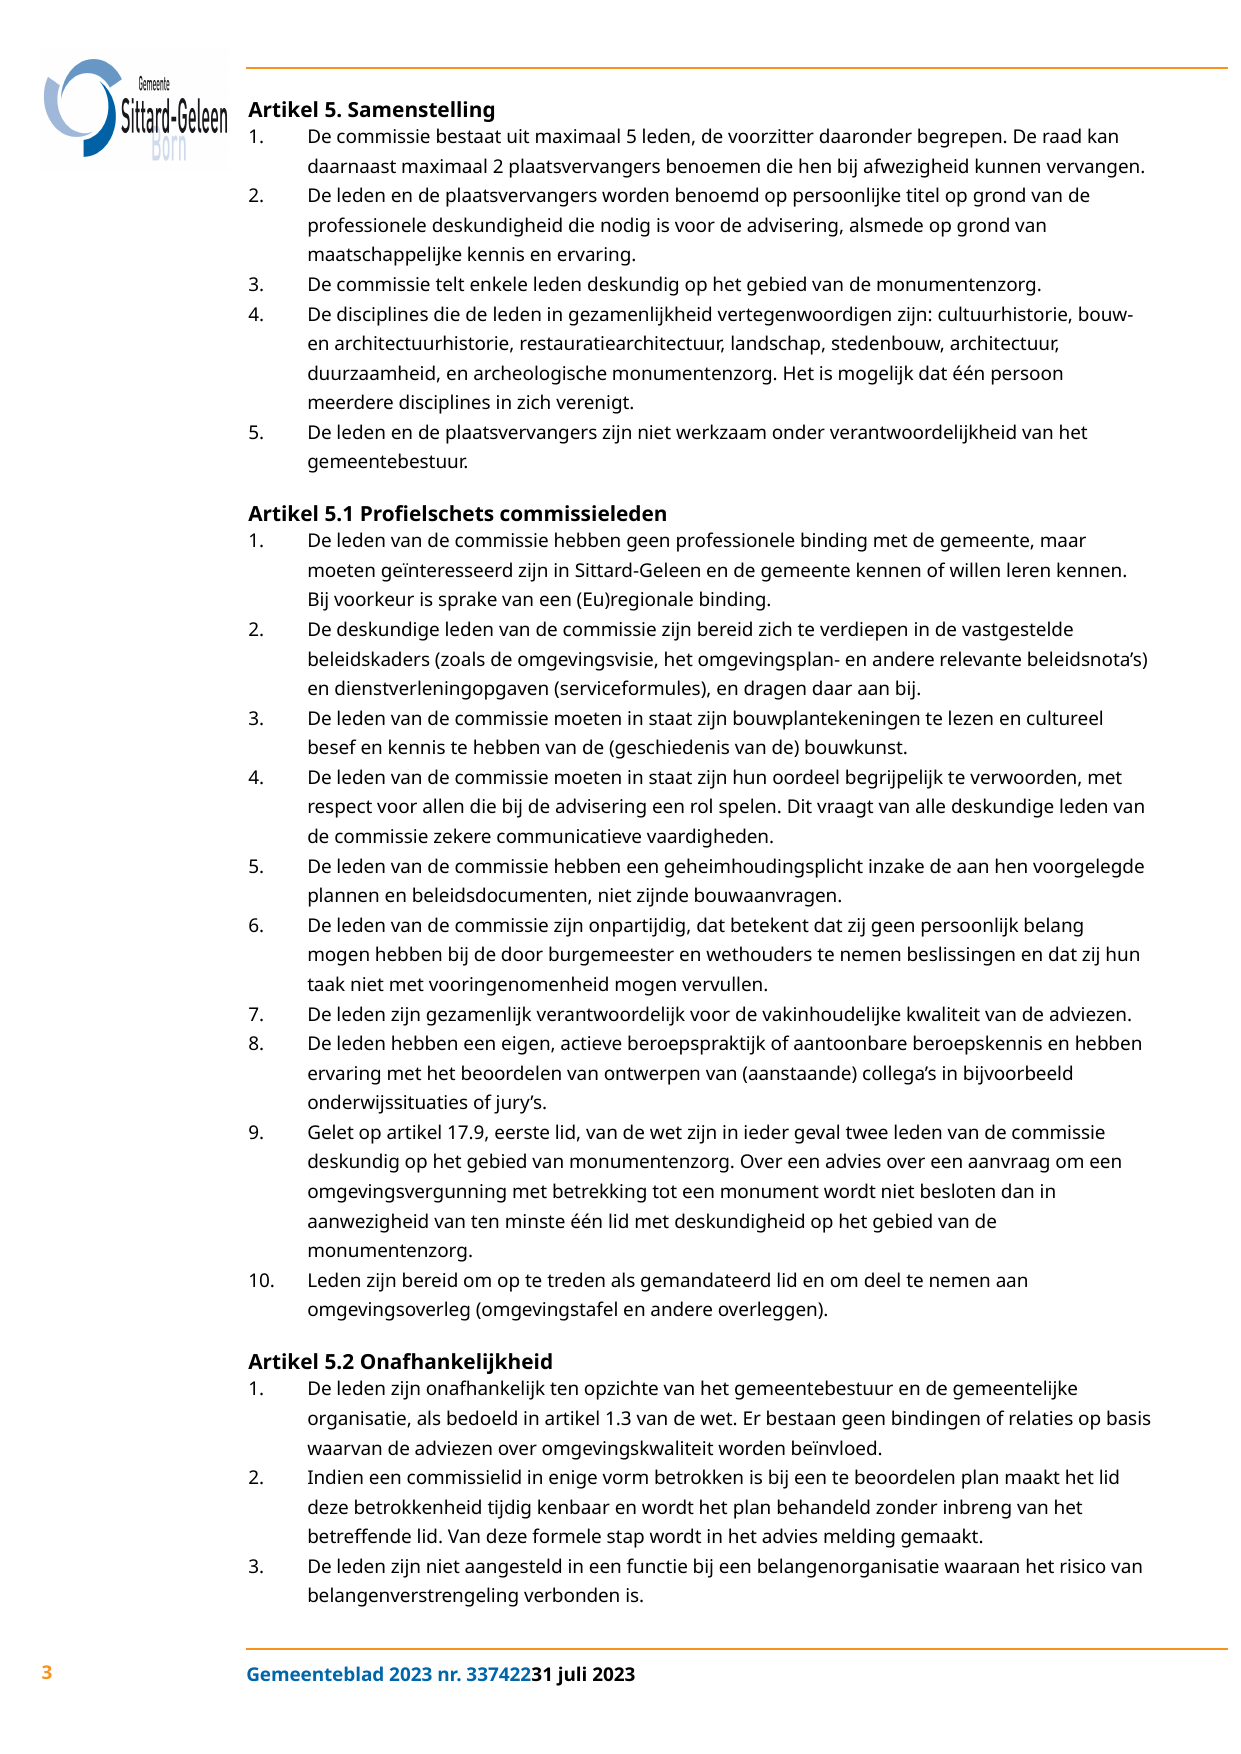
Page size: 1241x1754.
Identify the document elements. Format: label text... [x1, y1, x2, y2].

list De leden en de plaatsvervangers zijn niet werkzaam onder verantwoordelijkheid van het gemeentebestuur. [248, 419, 1152, 474]
list De leden van de commissie hebben een geheimhoudingsplicht inzake de aan hen voorgelegde plannen en beleidsdocumenten, niet zijnde bouwaanvragen. [248, 853, 1152, 908]
list De leden van de commissie moeten in staat zijn hun oordeel begrijpelijk te verwoorden, met respect voor allen die bij de advisering een rol spelen. Dit vraagt van alle deskundige leden van de commissie zekere communicatieve vaardigheden. [248, 764, 1152, 849]
list De leden zijn onafhankelijk ten opzichte van het gemeentebestuur en de gemeentelijke organisatie, als bedoeld in artikel 1.3 van de wet. Er bestaan geen bindingen of relaties op basis waarvan de adviezen over omgevingskwaliteit worden beïnvloed. [248, 1376, 1152, 1460]
text Artikel 5.2 Onafhankelijkheid [248, 1347, 1152, 1376]
list De commissie bestaat uit maximaal 5 leden, de voorzitter daaronder begrepen. De raad kan daarnaast maximaal 2 plaatsvervangers benoemen die hen bij afwezigheid kunnen vervangen. [248, 123, 1152, 178]
list De commissie telt enkele leden deskundig op het gebied van de monumentenzorg. [248, 271, 1152, 297]
list De deskundige leden van de commissie zijn bereid zich te verdiepen in de vastgestelde beleidskaders (zoals de omgevingsvisie, het omgevingsplan- en andere relevante beleidsnota’s) en dienstverleningopgaven (serviceformules), en dragen daar aan bij. [248, 616, 1152, 701]
list De leden zijn gezamenlijk verantwoordelijk voor de vakinhoudelijke kwaliteit van de adviezen. [248, 1001, 1152, 1027]
text Artikel 5.1 Profielschets commissieleden [248, 499, 1152, 527]
text Artikel 5. Samenstelling [248, 95, 1152, 123]
list De leden en de plaatsvervangers worden benoemd op persoonlijke titel op grond van de professionele deskundigheid die nodig is voor de advisering, alsmede op grond van maatschappelijke kennis en ervaring. [248, 182, 1152, 267]
list Indien een commissielid in enige vorm betrokken is bij een te beoordelen plan maakt het lid deze betrokkenheid tijdig kenbaar en wordt het plan behandeld zonder inbreng van het betreffende lid. Van deze formele stap wordt in het advies melding gemaakt. [248, 1464, 1152, 1549]
list Leden zijn bereid om op te treden als gemandateerd lid en om deel te nemen aan omgevingsoverleg (omgevingstafel en andere overleggen). [248, 1267, 1152, 1322]
picture [41, 47, 231, 172]
list De leden hebben een eigen, actieve beroepspraktijk of aantoonbare beroepskennis en hebben ervaring met het beoordelen van ontwerpen van (aanstaande) collega’s in bijvoorbeeld onderwijssituaties of jury’s. [248, 1030, 1152, 1115]
list De leden van de commissie hebben geen professionele binding met de gemeente, maar moeten geïnteresseerd zijn in Sittard-Geleen en de gemeente kennen of willen leren kennen. Bij voorkeur is sprake van een (Eu)regionale binding. [248, 527, 1152, 612]
list De leden van de commissie moeten in staat zijn bouwplantekeningen te lezen en cultureel besef en kennis te hebben van de (geschiedenis van de) bouwkunst. [248, 705, 1152, 760]
list De leden zijn niet aangesteld in een functie bij een belangenorganisatie waaraan het risico van belangenverstrengeling verbonden is. [248, 1553, 1152, 1608]
list De leden van de commissie zijn onpartijdig, dat betekent dat zij geen persoonlijk belang mogen hebben bij de door burgemeester en wethouders te nemen beslissingen en dat zij hun taak niet met vooringenomenheid mogen vervullen. [248, 912, 1152, 997]
list De disciplines die de leden in gezamenlijkheid vertegenwoordigen zijn: cultuurhistorie, bouw- en architectuurhistorie, restauratiearchitectuur, landschap, stedenbouw, architectuur, duurzaamheid, en archeologische monumentenzorg. Het is mogelijk dat één persoon meerdere disciplines in zich verenigt. [248, 301, 1152, 415]
list Gelet op artikel 17.9, eerste lid, van de wet zijn in ieder geval twee leden van de commissie deskundig op het gebied van monumentenzorg. Over een advies over een aanvraag om een omgevingsvergunning met betrekking tot een monument wordt niet besloten dan in aanwezigheid van ten minste één lid met deskundigheid op het gebied van de monumentenzorg. [248, 1119, 1152, 1263]
